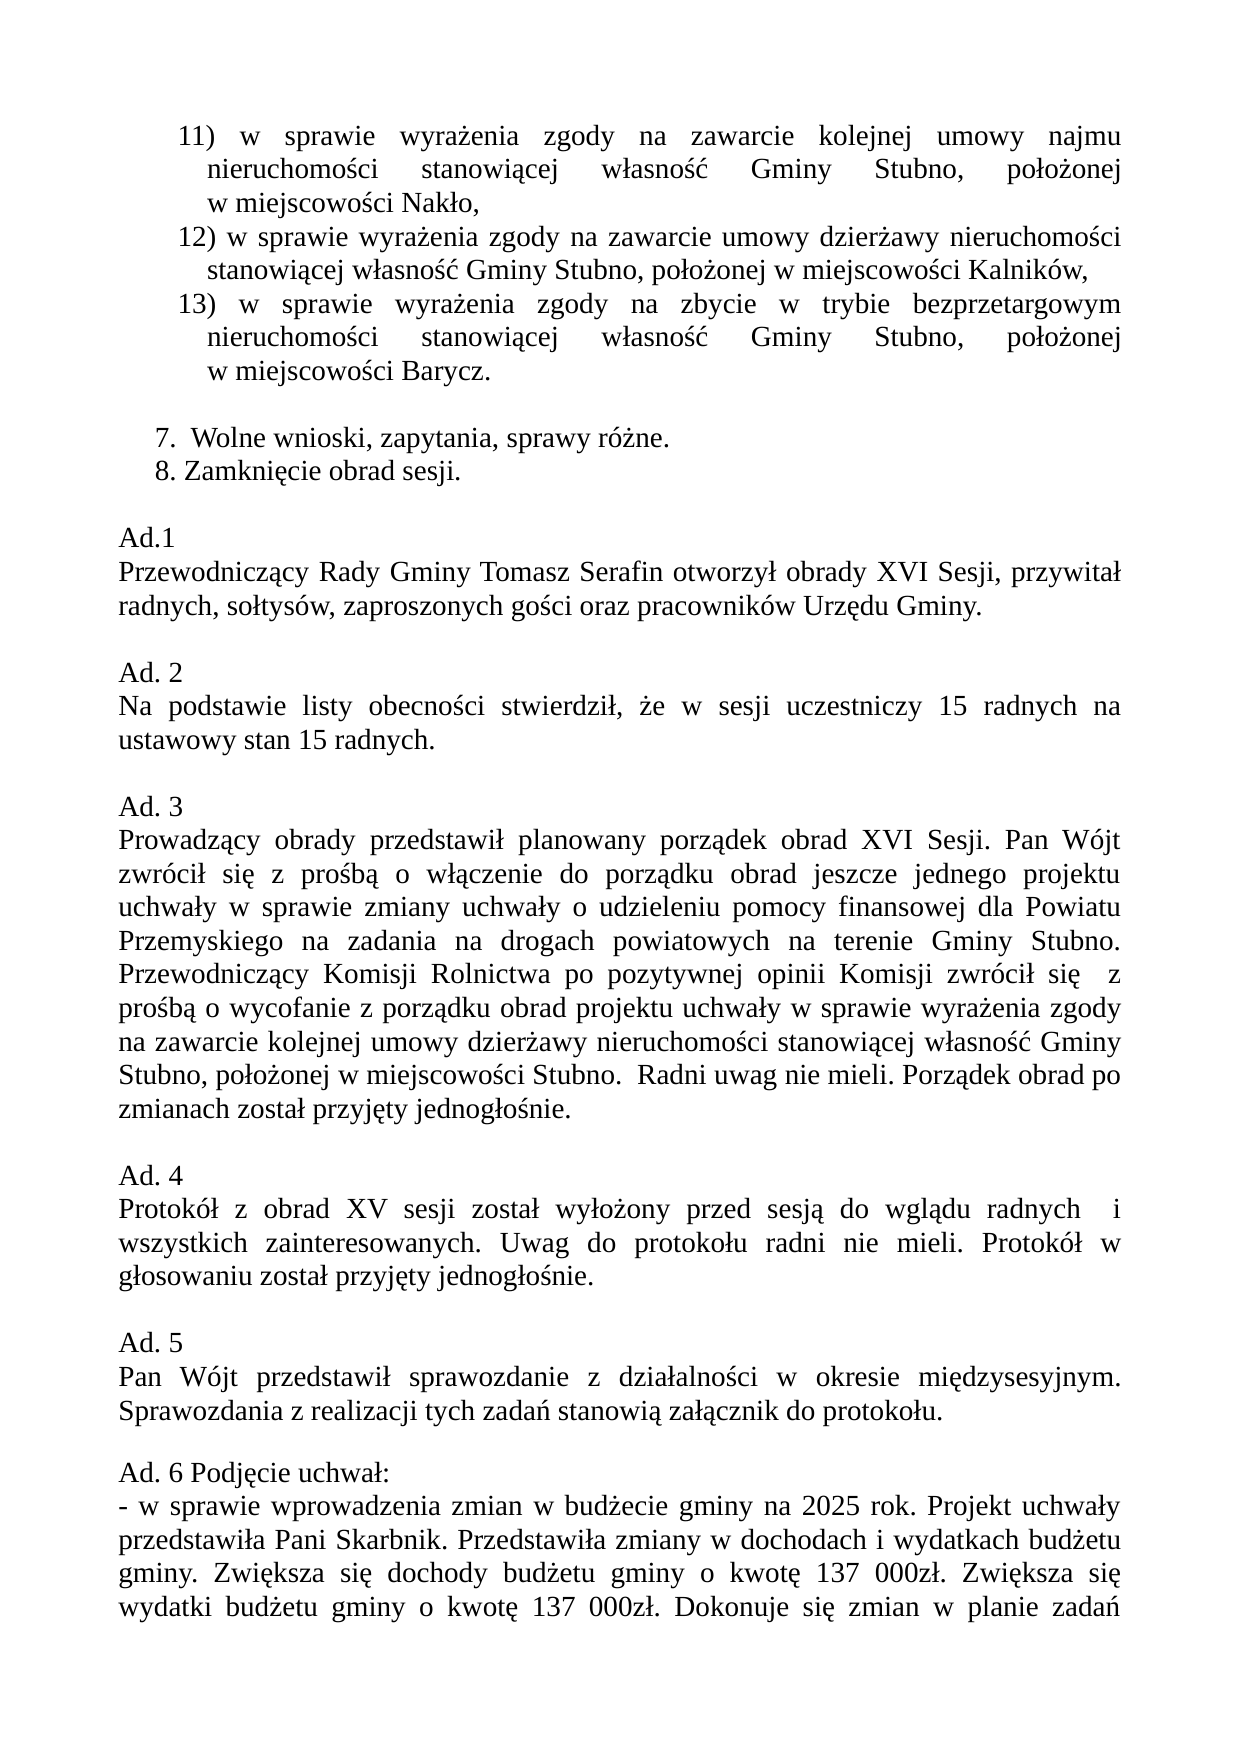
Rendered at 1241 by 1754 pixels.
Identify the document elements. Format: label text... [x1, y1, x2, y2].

text Ad. 2 [118, 655, 1122, 688]
text - w sprawie wprowadzenia zmian w budżecie gminy na 2025 rok. Projekt uchwały przedstawiła Pani Skarbnik. Przedstawiła zmiany w dochodach i wydatkach budżetu gminy. Zwiększa się dochody budżetu gminy o kwotę 137 000zł. Zwiększa się wydatki budżetu gminy o kwotę 137 000zł. Dokonuje się zmian w planie zadań [118, 1488, 1122, 1623]
text 12) w sprawie wyrażenia zgody na zawarcie umowy dzierżawy nieruchomości stanowiącej własność Gminy Stubno, położonej w miejscowości Kalników, [177, 219, 1122, 286]
text 13) w sprawie wyrażenia zgody na zbycie w trybie bezprzetargowym nieruchomości stanowiącej własność Gminy Stubno, położonej w miejscowości Barycz. [177, 286, 1122, 386]
text Pan Wójt przedstawił sprawozdanie z działalności w okresie międzysesyjnym. Sprawozdania z realizacji tych zadań stanowią załącznik do protokołu. [118, 1359, 1122, 1426]
text Ad. 3 [118, 789, 1122, 822]
text 7. Wolne wnioski, zapytania, sprawy różne. [118, 420, 1122, 453]
text Na podstawie listy obecności stwierdził, że w sesji uczestniczy 15 radnych na ustawowy stan 15 radnych. [118, 688, 1122, 755]
text 11) w sprawie wyrażenia zgody na zawarcie kolejnej umowy najmu nieruchomości stanowiącej własność Gminy Stubno, położonej w miejscowości Nakło, [177, 118, 1122, 219]
text Ad. 4 [118, 1158, 1122, 1191]
text Protokół z obrad XV sesji został wyłożony przed sesją do wglądu radnych i wszystkich zainteresowanych. Uwag do protokołu radni nie mieli. Protokół w głosowaniu został przyjęty jednogłośnie. [118, 1191, 1122, 1292]
text Prowadzący obrady przedstawił planowany porządek obrad XVI Sesji. Pan Wójt zwrócił się z prośbą o włączenie do porządku obrad jeszcze jednego projektu uchwały w sprawie zmiany uchwały o udzieleniu pomocy finansowej dla Powiatu Przemyskiego na zadania na drogach powiatowych na terenie Gminy Stubno. Przewodniczący Komisji Rolnictwa po pozytywnej opinii Komisji zwrócił się z prośbą o wycofanie z porządku obrad projektu uchwały w sprawie wyrażenia zgody na zawarcie kolejnej umowy dzierżawy nieruchomości stanowiącej własność Gminy Stubno, położonej w miejscowości Stubno. Radni uwag nie mieli. Porządek obrad po zmianach został przyjęty jednogłośnie. [118, 822, 1122, 1124]
text Przewodniczący Rady Gminy Tomasz Serafin otworzył obrady XVI Sesji, przywitał radnych, sołtysów, zaproszonych gości oraz pracowników Urzędu Gminy. [118, 554, 1122, 621]
text Ad.1 [118, 521, 1122, 554]
text Ad. 6 Podjęcie uchwał: [118, 1455, 1122, 1488]
text 8. Zamknięcie obrad sesji. [118, 453, 1122, 487]
text Ad. 5 [118, 1326, 1122, 1359]
